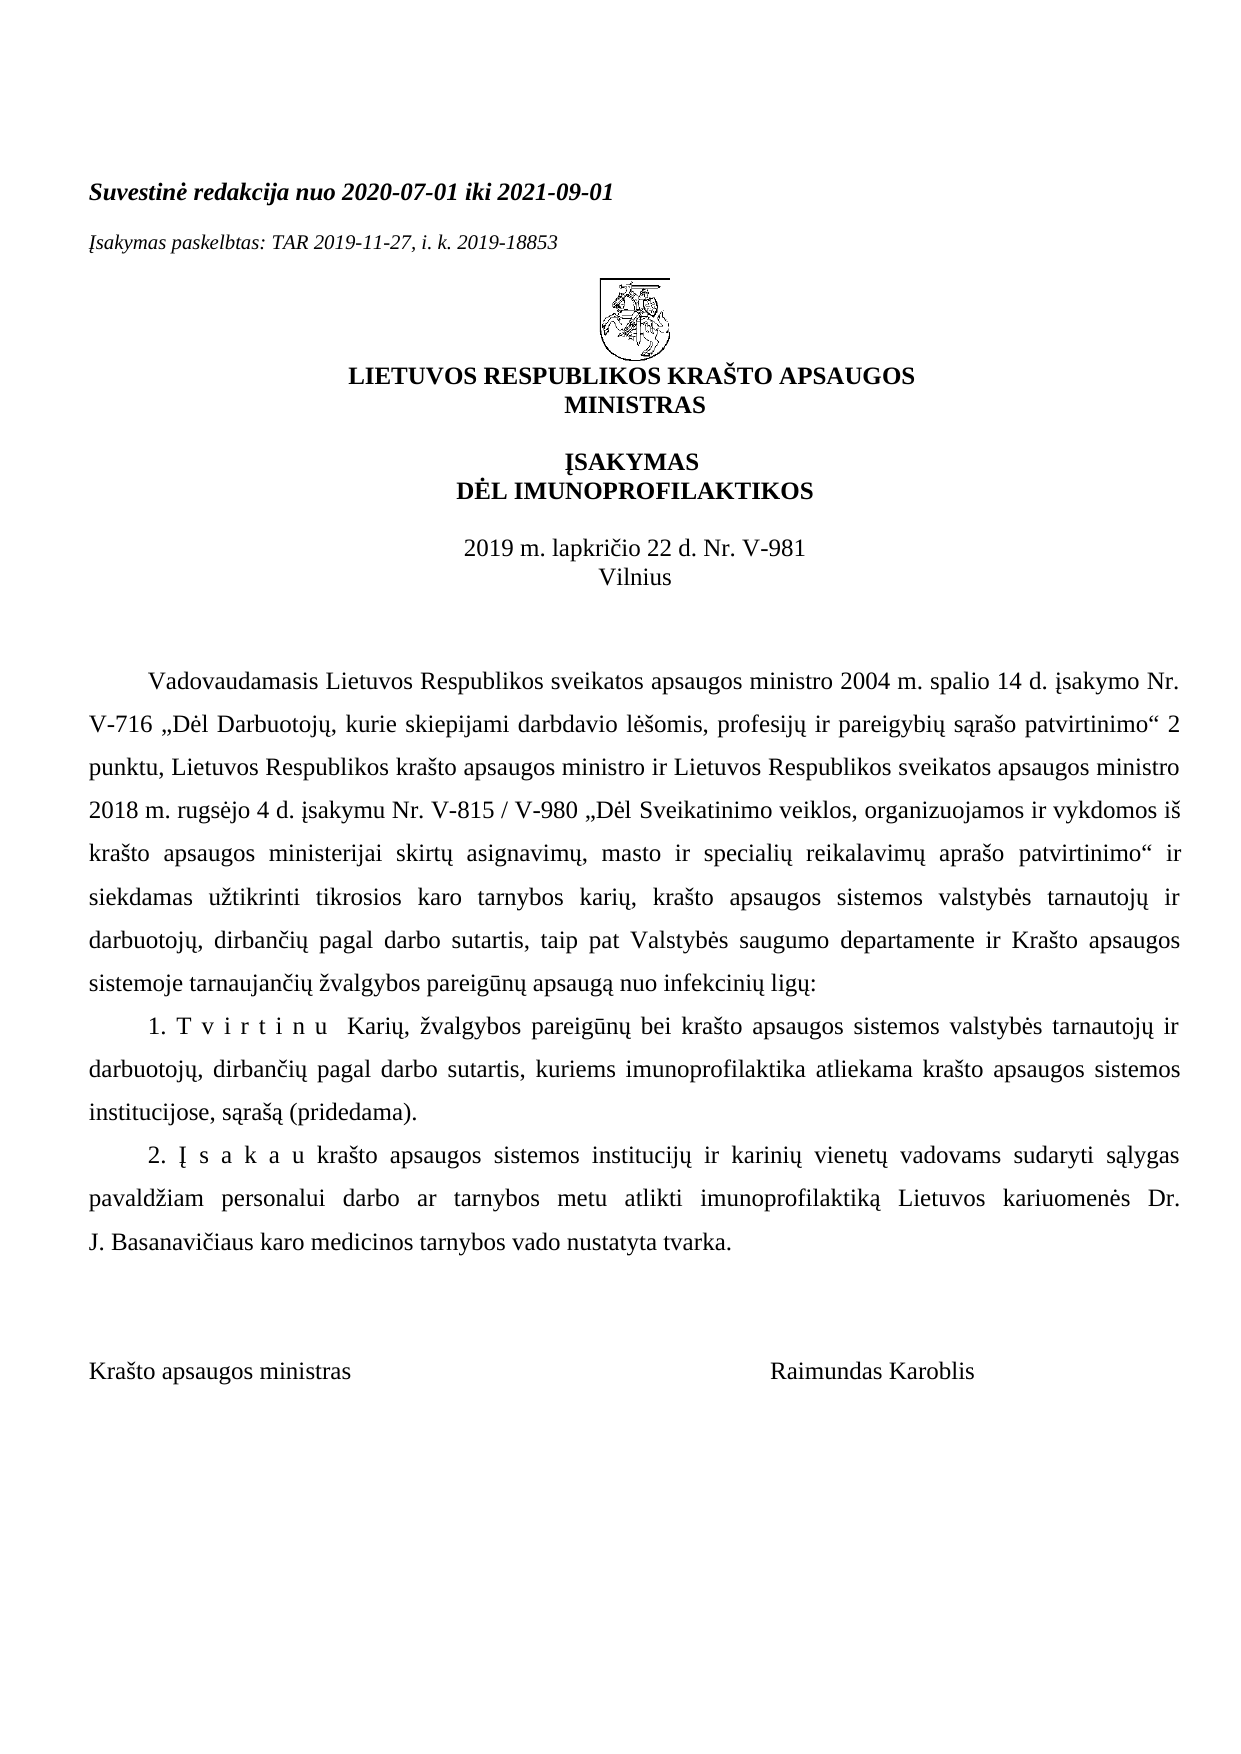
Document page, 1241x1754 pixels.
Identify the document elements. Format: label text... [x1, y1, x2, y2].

text ĮSAKYMAS [89, 447, 1181, 476]
text 2. Į s a k a u krašto apsaugos sistemos institucijų ir karinių vienetų vadovams sudaryti sąlygas pavaldžiam personalui darbo ar tarnybos metu atlikti imunoprofilaktiką Lietuvos kariuomenės Dr. J. Basanavičiaus karo medicinos tarnybos vado nustatyta tvarka. [89, 1140, 1181, 1255]
text Vilnius [89, 562, 1181, 591]
text 2019 m. lapkričio 22 d. Nr. V-981 [89, 533, 1181, 562]
text Krašto apsaugos ministras Raimundas Karoblis [89, 1356, 1181, 1385]
text lietuvos respublikos krašto apsaugos ministras [89, 361, 1181, 418]
text DĖL imunoprofilaktikos [89, 476, 1181, 505]
text Vadovaudamasis Lietuvos Respublikos sveikatos apsaugos ministro 2004 m. spalio 14 d. įsakymo Nr. V-716 „Dėl Darbuotojų, kurie skiepijami darbdavio lėšomis, profesijų ir pareigybių sąrašo patvirtinimo“ 2 punktu, Lietuvos Respublikos krašto apsaugos ministro ir Lietuvos Respublikos sveikatos apsaugos ministro 2018 m. rugsėjo 4 d. įsakymu Nr. V-815 / V-980 „Dėl Sveikatinimo veiklos, organizuojamos ir vykdomos iš krašto apsaugos ministerijai skirtų asignavimų, masto ir specialių reikalavimų aprašo patvirtinimo“ ir siekdamas užtikrinti tikrosios karo tarnybos karių, krašto apsaugos sistemos valstybės tarnautojų ir darbuotojų, dirbančių pagal darbo sutartis, taip pat Valstybės saugumo departamente ir Krašto apsaugos sistemoje tarnaujančių žvalgybos pareigūnų apsaugą nuo infekcinių ligų: [89, 666, 1181, 997]
text Įsakymas paskelbtas: TAR 2019-11-27, i. k. 2019-18853 [89, 230, 1181, 254]
text 1. T v i r t i n u Karių, žvalgybos pareigūnų bei krašto apsaugos sistemos valstybės tarnautojų ir darbuotojų, dirbančių pagal darbo sutartis, kuriems imunoprofilaktika atliekama krašto apsaugos sistemos institucijose, sąrašą (pridedama). [89, 1011, 1181, 1126]
text Suvestinė redakcija nuo 2020-07-01 iki 2021-09-01 [89, 177, 1181, 206]
